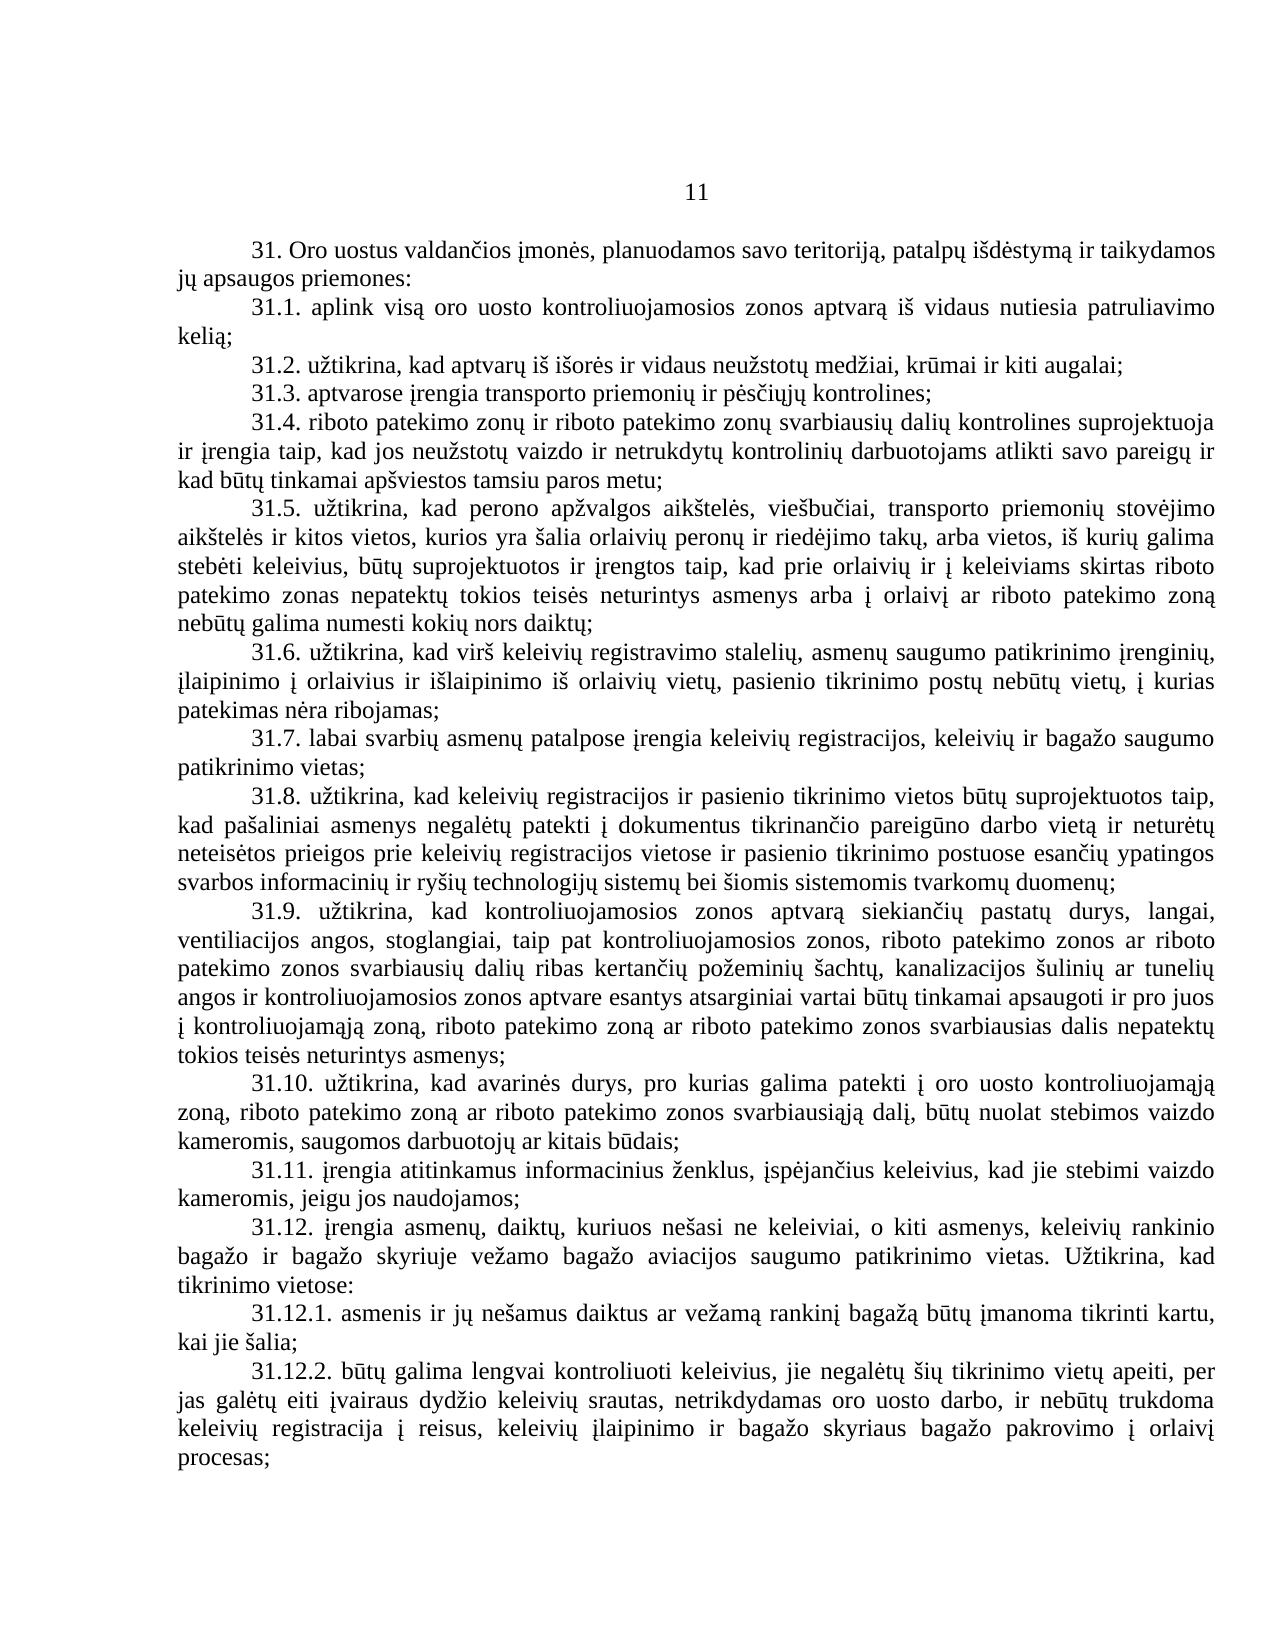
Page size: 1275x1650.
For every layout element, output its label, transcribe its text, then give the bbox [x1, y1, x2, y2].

text 31.12.2. būtų galima lengvai kontroliuoti keleivius, jie negalėtų šių tikrinimo vietų apeiti, per jas galėtų eiti įvairaus dydžio keleivių srautas, netrikdydamas oro uosto darbo, ir nebūtų trukdoma keleivių registracija į reisus, keleivių įlaipinimo ir bagažo skyriaus bagažo pakrovimo į orlaivį procesas; [177, 1356, 1216, 1471]
text 31.6. užtikrina, kad virš keleivių registravimo stalelių, asmenų saugumo patikrinimo įrenginių, įlaipinimo į orlaivius ir išlaipinimo iš orlaivių vietų, pasienio tikrinimo postų nebūtų vietų, į kurias patekimas nėra ribojamas; [177, 637, 1216, 723]
text 31.5. užtikrina, kad perono apžvalgos aikštelės, viešbučiai, transporto priemonių stovėjimo aikštelės ir kitos vietos, kurios yra šalia orlaivių peronų ir riedėjimo takų, arba vietos, iš kurių galima stebėti keleivius, būtų suprojektuotos ir įrengtos taip, kad prie orlaivių ir į keleiviams skirtas riboto patekimo zonas nepatektų tokios teisės neturintys asmenys arba į orlaivį ar riboto patekimo zoną nebūtų galima numesti kokių nors daiktų; [177, 493, 1216, 637]
text 31.12.1. asmenis ir jų nešamus daiktus ar vežamą rankinį bagažą būtų įmanoma tikrinti kartu, kai jie šalia; [177, 1298, 1216, 1356]
text 31.11. įrengia atitinkamus informacinius ženklus, įspėjančius keleivius, kad jie stebimi vaizdo kameromis, jeigu jos naudojamos; [177, 1155, 1216, 1212]
text 31.10. užtikrina, kad avarinės durys, pro kurias galima patekti į oro uosto kontroliuojamąją zoną, riboto patekimo zoną ar riboto patekimo zonos svarbiausiąją dalį, būtų nuolat stebimos vaizdo kameromis, saugomos darbuotojų ar kitais būdais; [177, 1068, 1216, 1155]
text 31.1. aplink visą oro uosto kontroliuojamosios zonos aptvarą iš vidaus nutiesia patruliavimo kelią; [177, 292, 1216, 350]
text 31.4. riboto patekimo zonų ir riboto patekimo zonų svarbiausių dalių kontrolines suprojektuoja ir įrengia taip, kad jos neužstotų vaizdo ir netrukdytų kontrolinių darbuotojams atlikti savo pareigų ir kad būtų tinkamai apšviestos tamsiu paros metu; [177, 407, 1216, 493]
text 31. Oro uostus valdančios įmonės, planuodamos savo teritoriją, patalpų išdėstymą ir taikydamos jų apsaugos priemones: [177, 235, 1216, 292]
text 31.3. aptvarose įrengia transporto priemonių ir pėsčiųjų kontrolines; [177, 378, 1216, 407]
text 31.8. užtikrina, kad keleivių registracijos ir pasienio tikrinimo vietos būtų suprojektuotos taip, kad pašaliniai asmenys negalėtų patekti į dokumentus tikrinančio pareigūno darbo vietą ir neturėtų neteisėtos prieigos prie keleivių registracijos vietose ir pasienio tikrinimo postuose esančių ypatingos svarbos informacinių ir ryšių technologijų sistemų bei šiomis sistemomis tvarkomų duomenų; [177, 781, 1216, 896]
text 31.12. įrengia asmenų, daiktų, kuriuos nešasi ne keleiviai, o kiti asmenys, keleivių rankinio bagažo ir bagažo skyriuje vežamo bagažo aviacijos saugumo patikrinimo vietas. Užtikrina, kad tikrinimo vietose: [177, 1212, 1216, 1298]
text 31.7. labai svarbių asmenų patalpose įrengia keleivių registracijos, keleivių ir bagažo saugumo patikrinimo vietas; [177, 723, 1216, 781]
text 31.9. užtikrina, kad kontroliuojamosios zonos aptvarą siekiančių pastatų durys, langai, ventiliacijos angos, stoglangiai, taip pat kontroliuojamosios zonos, riboto patekimo zonos ar riboto patekimo zonos svarbiausių dalių ribas kertančių požeminių šachtų, kanalizacijos šulinių ar tunelių angos ir kontroliuojamosios zonos aptvare esantys atsarginiai vartai būtų tinkamai apsaugoti ir pro juos į kontroliuojamąją zoną, riboto patekimo zoną ar riboto patekimo zonos svarbiausias dalis nepatektų tokios teisės neturintys asmenys; [177, 896, 1216, 1068]
text 31.2. užtikrina, kad aptvarų iš išorės ir vidaus neužstotų medžiai, krūmai ir kiti augalai; [177, 350, 1216, 378]
